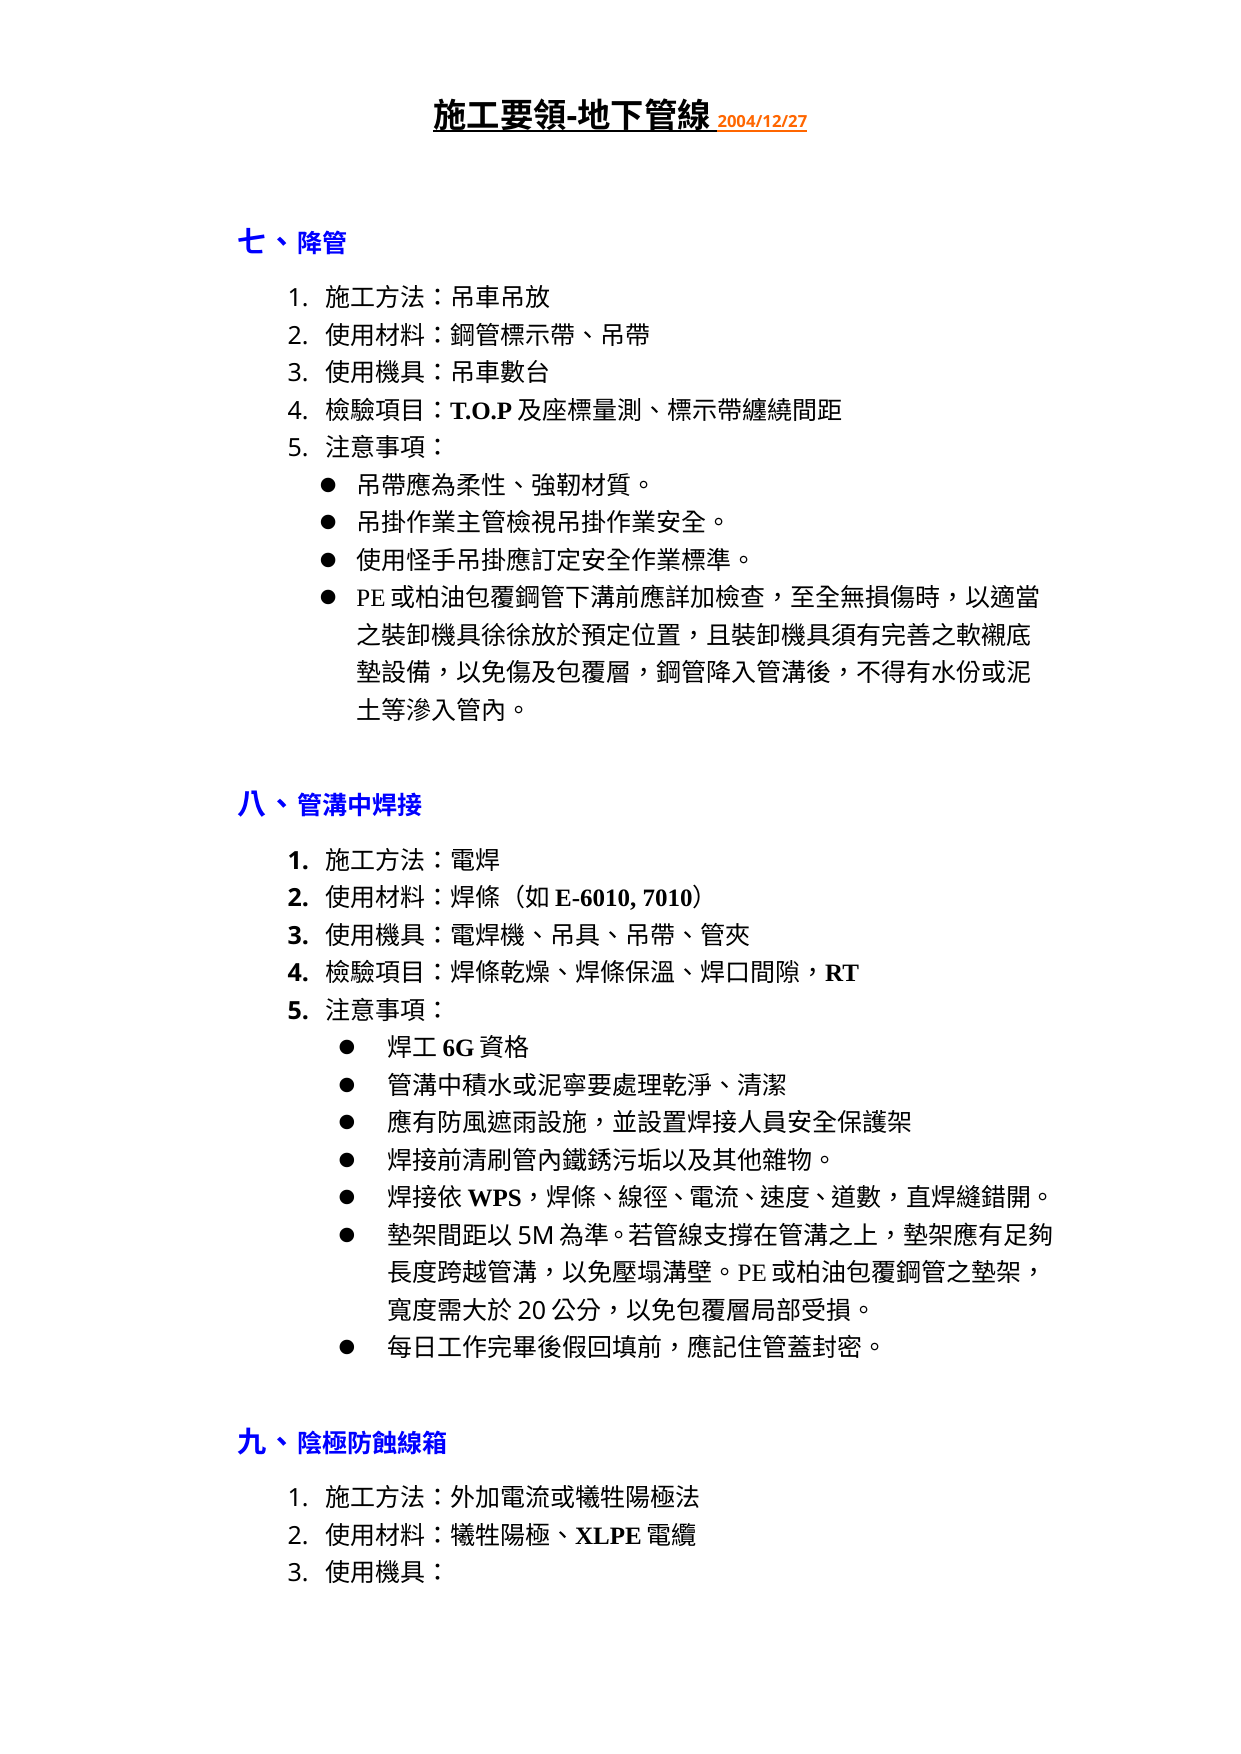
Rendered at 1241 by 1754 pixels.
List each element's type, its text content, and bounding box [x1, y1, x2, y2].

list 使用怪手吊掛應訂定安全作業標準。 [319, 539, 1053, 577]
list 管溝中焊接 [238, 764, 1053, 839]
list 使用材料：焊條（如E-6010, 7010） [287, 877, 1053, 914]
list 焊接前清刷管內鐵銹污垢以及其他雜物。 [337, 1139, 1053, 1177]
list 每日工作完畢後假回填前，應記住管蓋封密。 [337, 1327, 1053, 1364]
list 使用材料：鋼管標示帶、吊帶 [287, 314, 1053, 352]
list 施工方法：吊車吊放 [287, 277, 1053, 314]
list 使用機具：電焊機、吊具、吊帶、管夾 [287, 914, 1053, 952]
list 使用材料：犧牲陽極、XLPE電纜 [287, 1514, 1053, 1552]
list 吊掛作業主管檢視吊掛作業安全。 [319, 502, 1053, 539]
list 使用機具：吊車數台 [287, 352, 1053, 389]
list 吊帶應為柔性、強靭材質。 [319, 464, 1053, 502]
list 焊接依WPS，焊條、線徑、電流、速度、道數，直焊縫錯開。 [337, 1177, 1053, 1214]
list 應有防風遮雨設施，並設置焊接人員安全保護架 [337, 1102, 1053, 1139]
list 陰極防蝕線箱 [238, 1402, 1053, 1477]
list 注意事項： [287, 989, 1053, 1027]
list 檢驗項目：T.O.P及座標量測、標示帶纏繞間距 [287, 389, 1053, 427]
list PE或柏油包覆鋼管下溝前應詳加檢查，至全無損傷時，以適當之裝卸機具徐徐放於預定位置，且裝卸機具須有完善之軟襯底墊設備，以免傷及包覆層，鋼管降入管溝後，不得有水份或泥土等滲入管內。 [319, 577, 1053, 727]
list 墊架間距以5M為準。若管線支撐在管溝之上，墊架應有足夠長度跨越管溝，以免壓塌溝壁。PE或柏油包覆鋼管之墊架，寬度需大於20公分，以免包覆層局部受損。 [337, 1214, 1053, 1327]
list 施工方法：電焊 [287, 839, 1053, 877]
list 焊工6G資格 [337, 1027, 1053, 1064]
list 使用機具： [287, 1552, 1053, 1589]
list 檢驗項目：焊條乾燥、焊條保溫、焊口間隙，RT [287, 952, 1053, 989]
list 管溝中積水或泥寧要處理乾淨、清潔 [337, 1064, 1053, 1102]
list 施工方法：外加電流或犧牲陽極法 [287, 1477, 1053, 1514]
list 降管 [238, 202, 1053, 277]
list 注意事項： [287, 427, 1053, 464]
